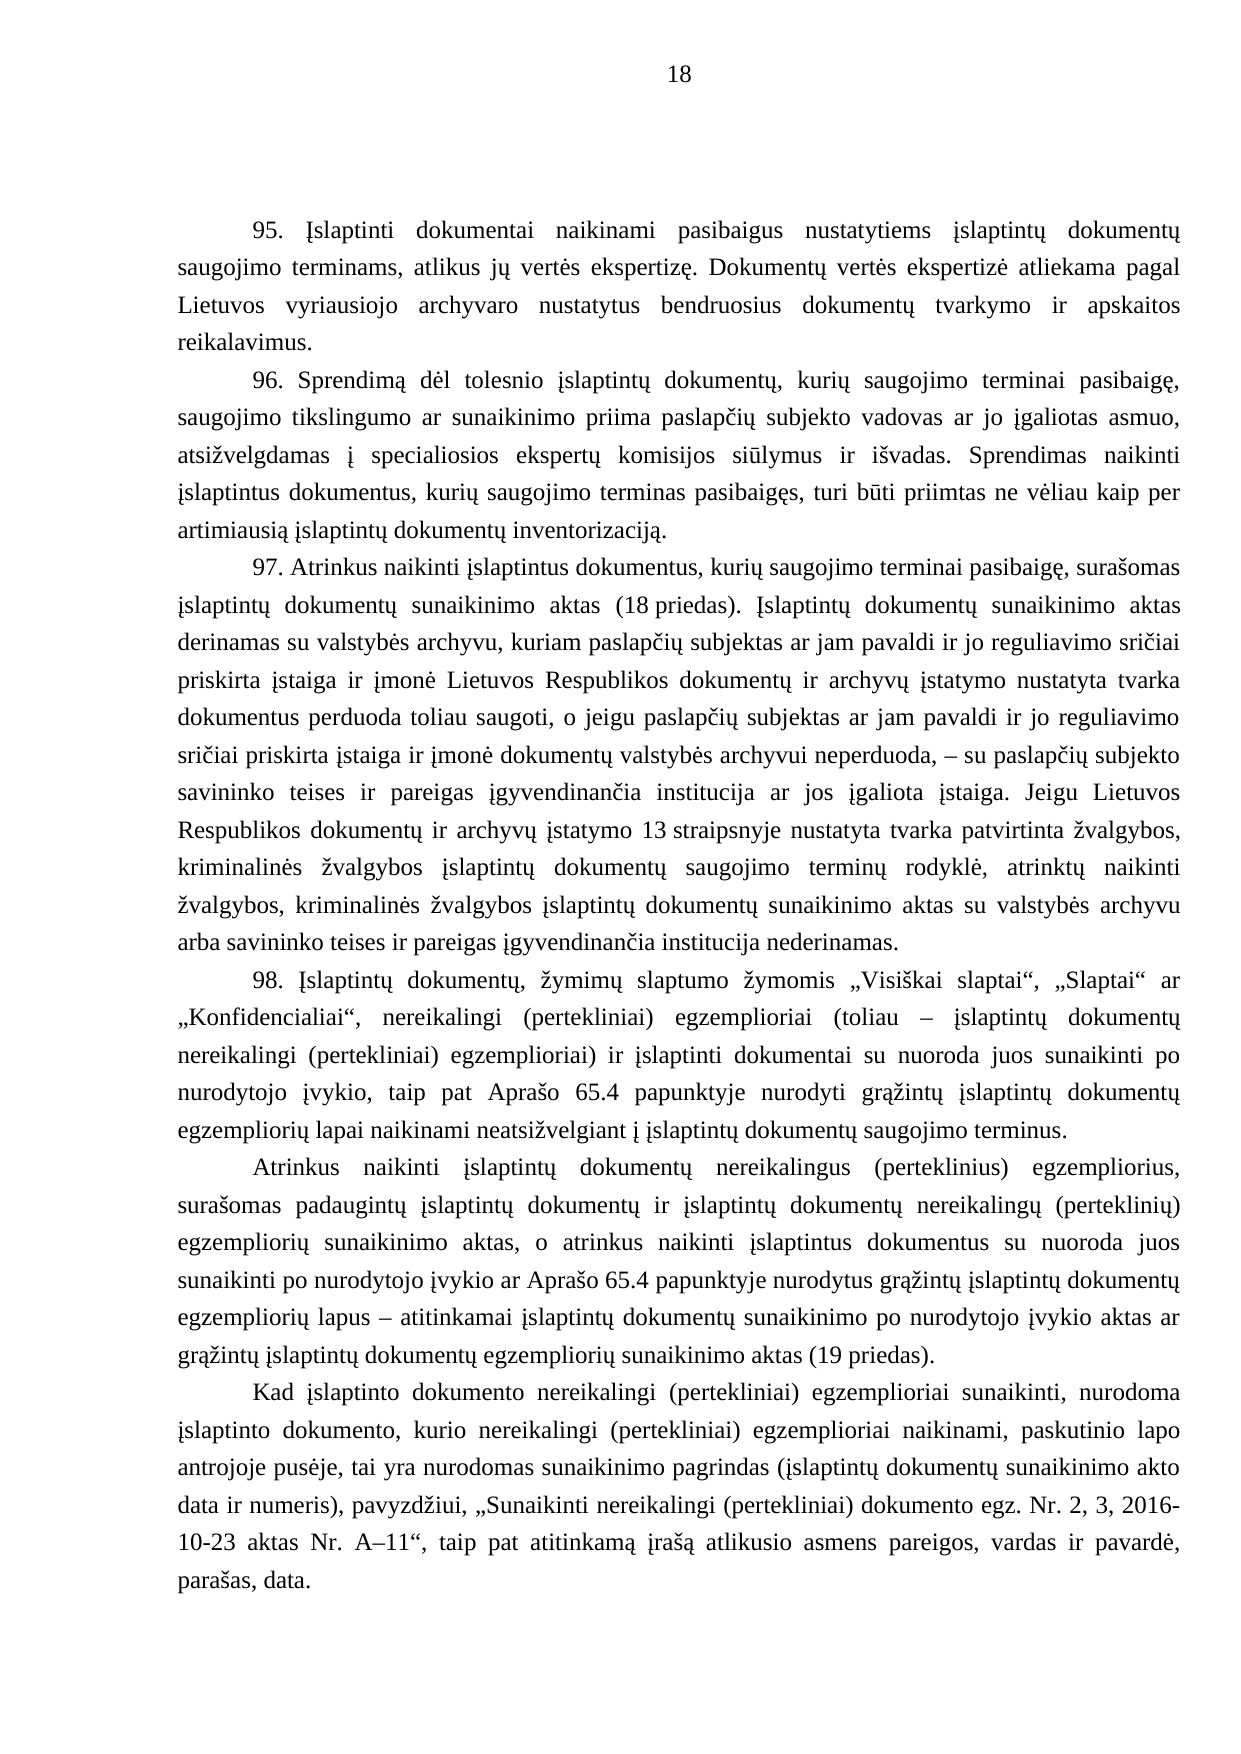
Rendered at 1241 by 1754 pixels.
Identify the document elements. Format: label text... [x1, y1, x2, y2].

text 95. Įslaptinti dokumentai naikinami pasibaigus nustatytiems įslaptintų dokumentų saugojimo terminams, atlikus jų vertės ekspertizę. Dokumentų vertės ekspertizė atliekama pagal Lietuvos vyriausiojo archyvaro nustatytus bendruosius dokumentų tvarkymo ir apskaitos reikalavimus. [177, 206, 1181, 356]
text 96. Sprendimą dėl tolesnio įslaptintų dokumentų, kurių saugojimo terminai pasibaigę, saugojimo tikslingumo ar sunaikinimo priima paslapčių subjekto vadovas ar jo įgaliotas asmuo, atsižvelgdamas į specialiosios ekspertų komisijos siūlymus ir išvadas. Sprendimas naikinti įslaptintus dokumentus, kurių saugojimo terminas pasibaigęs, turi būti priimtas ne vėliau kaip per artimiausią įslaptintų dokumentų inventorizaciją. [177, 356, 1181, 543]
text Kad įslaptinto dokumento nereikalingi (pertekliniai) egzemplioriai sunaikinti, nurodoma įslaptinto dokumento, kurio nereikalingi (pertekliniai) egzemplioriai naikinami, paskutinio lapo antrojoje pusėje, tai yra nurodomas sunaikinimo pagrindas (įslaptintų dokumentų sunaikinimo akto data ir numeris), pavyzdžiui, „Sunaikinti nereikalingi (pertekliniai) dokumento egz. Nr. 2, 3, 2016-10-23 aktas Nr. A–11“, taip pat atitinkamą įrašą atlikusio asmens pareigos, vardas ir pavardė, parašas, data. [177, 1368, 1181, 1593]
text 97. Atrinkus naikinti įslaptintus dokumentus, kurių saugojimo terminai pasibaigę, surašomas įslaptintų dokumentų sunaikinimo aktas (18 priedas). Įslaptintų dokumentų sunaikinimo aktas derinamas su valstybės archyvu, kuriam paslapčių subjektas ar jam pavaldi ir jo reguliavimo sričiai priskirta įstaiga ir įmonė Lietuvos Respublikos dokumentų ir archyvų įstatymo nustatyta tvarka dokumentus perduoda toliau saugoti, o jeigu paslapčių subjektas ar jam pavaldi ir jo reguliavimo sričiai priskirta įstaiga ir įmonė dokumentų valstybės archyvui neperduoda, – su paslapčių subjekto savininko teises ir pareigas įgyvendinančia institucija ar jos įgaliota įstaiga. Jeigu Lietuvos Respublikos dokumentų ir archyvų įstatymo 13 straipsnyje nustatyta tvarka patvirtinta žvalgybos, kriminalinės žvalgybos įslaptintų dokumentų saugojimo terminų rodyklė, atrinktų naikinti žvalgybos, kriminalinės žvalgybos įslaptintų dokumentų sunaikinimo aktas su valstybės archyvu arba savininko teises ir pareigas įgyvendinančia institucija nederinamas. [177, 543, 1181, 956]
text 98. Įslaptintų dokumentų, žymimų slaptumo žymomis „Visiškai slaptai“, „Slaptai“ ar „Konfidencialiai“, nereikalingi (pertekliniai) egzemplioriai (toliau – įslaptintų dokumentų nereikalingi (pertekliniai) egzemplioriai) ir įslaptinti dokumentai su nuoroda juos sunaikinti po nurodytojo įvykio, taip pat Aprašo 65.4 papunktyje nurodyti grąžintų įslaptintų dokumentų egzempliorių lapai naikinami neatsižvelgiant į įslaptintų dokumentų saugojimo terminus. [177, 956, 1181, 1143]
text Atrinkus naikinti įslaptintų dokumentų nereikalingus (perteklinius) egzempliorius, surašomas padaugintų įslaptintų dokumentų ir įslaptintų dokumentų nereikalingų (perteklinių) egzempliorių sunaikinimo aktas, o atrinkus naikinti įslaptintus dokumentus su nuoroda juos sunaikinti po nurodytojo įvykio ar Aprašo 65.4 papunktyje nurodytus grąžintų įslaptintų dokumentų egzempliorių lapus – atitinkamai įslaptintų dokumentų sunaikinimo po nurodytojo įvykio aktas ar grąžintų įslaptintų dokumentų egzempliorių sunaikinimo aktas (19 priedas). [177, 1143, 1181, 1368]
